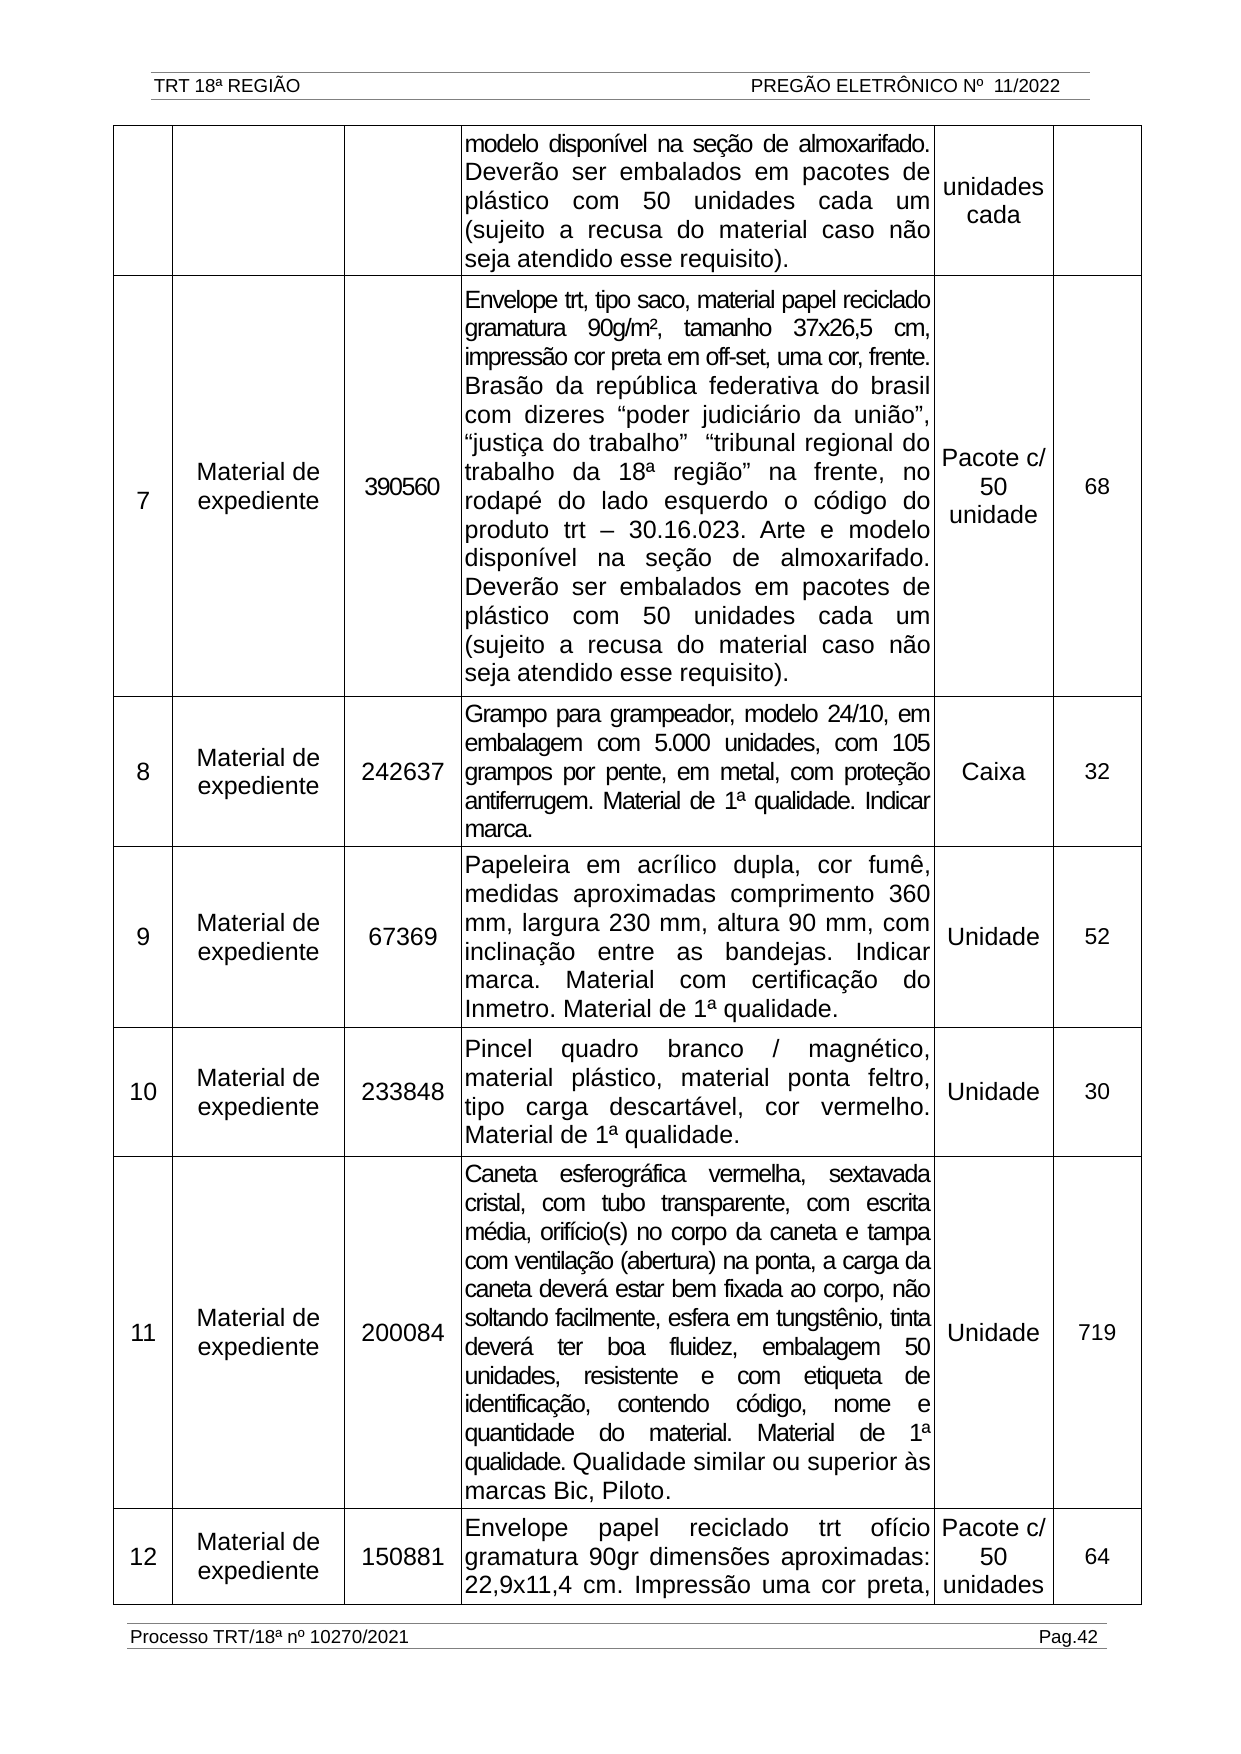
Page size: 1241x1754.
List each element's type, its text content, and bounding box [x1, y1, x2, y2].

table_cell 12 [114, 1509, 172, 1604]
table_cell Material de expediente [173, 1509, 344, 1604]
table_cell Material de expediente [173, 276, 344, 696]
table_cell Envelope trt, tipo saco, material papel reciclado gramatura 90g/m², tamanho 37x26,5 cm, impressão cor preta em off-set, uma cor, frente. Brasão da república federativa do brasil com dizeres “poder judiciário da união”, “justiça do trabalho” “tribunal regional do trabalho da 18ª região” na frente, no rodapé do lado esquerdo o código do produto trt – 30.16.023. Arte e modelo disponível na seção de almoxarifado. Deverão ser embalados em pacotes de plástico com 50 unidades cada um (sujeito a recusa do material caso não seja atendido esse requisito). [462, 276, 934, 696]
table_cell Material de expediente [173, 1157, 344, 1507]
table_cell Grampo para grampeador, modelo 24/10, em embalagem com 5.000 unidades, com 105 grampos por pente, em metal, com proteção antiferrugem. Material de 1ª qualidade. Indicar marca. [462, 697, 934, 846]
table_cell 10 [114, 1028, 172, 1156]
table_cell 30 [1054, 1028, 1141, 1156]
table_cell 150881 [345, 1509, 461, 1604]
table_cell Pacote c/ 50 unidade [935, 276, 1053, 696]
table_cell 242637 [345, 697, 461, 846]
table_cell 32 [1054, 697, 1141, 846]
table_cell Papeleira em acrílico dupla, cor fumê, medidas aproximadas comprimento 360 mm, largura 230 mm, altura 90 mm, com inclinação entre as bandejas. Indicar marca. Material com certificação do Inmetro. Material de 1ª qualidade. [462, 847, 934, 1026]
table_cell 8 [114, 697, 172, 846]
table_cell 67369 [345, 847, 461, 1026]
table_cell [173, 126, 344, 275]
table_cell 7 [114, 276, 172, 696]
table_cell Pacote c/ 50 unidades [935, 1509, 1053, 1604]
table_cell 68 [1054, 276, 1141, 696]
table_cell 9 [114, 847, 172, 1026]
table_cell 200084 [345, 1157, 461, 1507]
table_cell Material de expediente [173, 1028, 344, 1156]
table_cell 390560 [345, 276, 461, 696]
table_cell Pincel quadro branco / magnético, material plástico, material ponta feltro, tipo carga descartável, cor vermelho. Material de 1ª qualidade. [462, 1028, 934, 1156]
table_cell 719 [1054, 1157, 1141, 1507]
table_cell Material de expediente [173, 697, 344, 846]
table_cell 233848 [345, 1028, 461, 1156]
table_cell Unidade [935, 847, 1053, 1026]
table_cell modelo disponível na seção de almoxarifado. Deverão ser embalados em pacotes de plástico com 50 unidades cada um (sujeito a recusa do material caso não seja atendido esse requisito). [462, 126, 934, 275]
table_cell [1054, 126, 1141, 275]
table_cell 52 [1054, 847, 1141, 1026]
table_cell Unidade [935, 1028, 1053, 1156]
table_cell Material de expediente [173, 847, 344, 1026]
table_cell [114, 126, 172, 275]
table_cell Envelope papel reciclado trt ofício gramatura 90gr dimensões aproximadas: 22,9x11,4 cm. Impressão uma cor preta, [462, 1509, 934, 1604]
table_cell Caneta esferográfica vermelha, sextavada cristal, com tubo transparente, com escrita média, orifício(s) no corpo da caneta e tampa com ventilação (abertura) na ponta, a carga da caneta deverá estar bem fixada ao corpo, não soltando facilmente, esfera em tungstênio, tinta deverá ter boa fluidez, embalagem 50 unidades, resistente e com etiqueta de identificação, contendo código, nome e quantidade do material. Material de 1ª qualidade. Qualidade similar ou superior às marcas Bic, Piloto. [462, 1157, 934, 1507]
table_cell unidades cada [935, 126, 1053, 275]
table_cell 64 [1054, 1509, 1141, 1604]
table_cell 11 [114, 1157, 172, 1507]
table_cell Unidade [935, 1157, 1053, 1507]
table_cell [345, 126, 461, 275]
table_cell Caixa [935, 697, 1053, 846]
